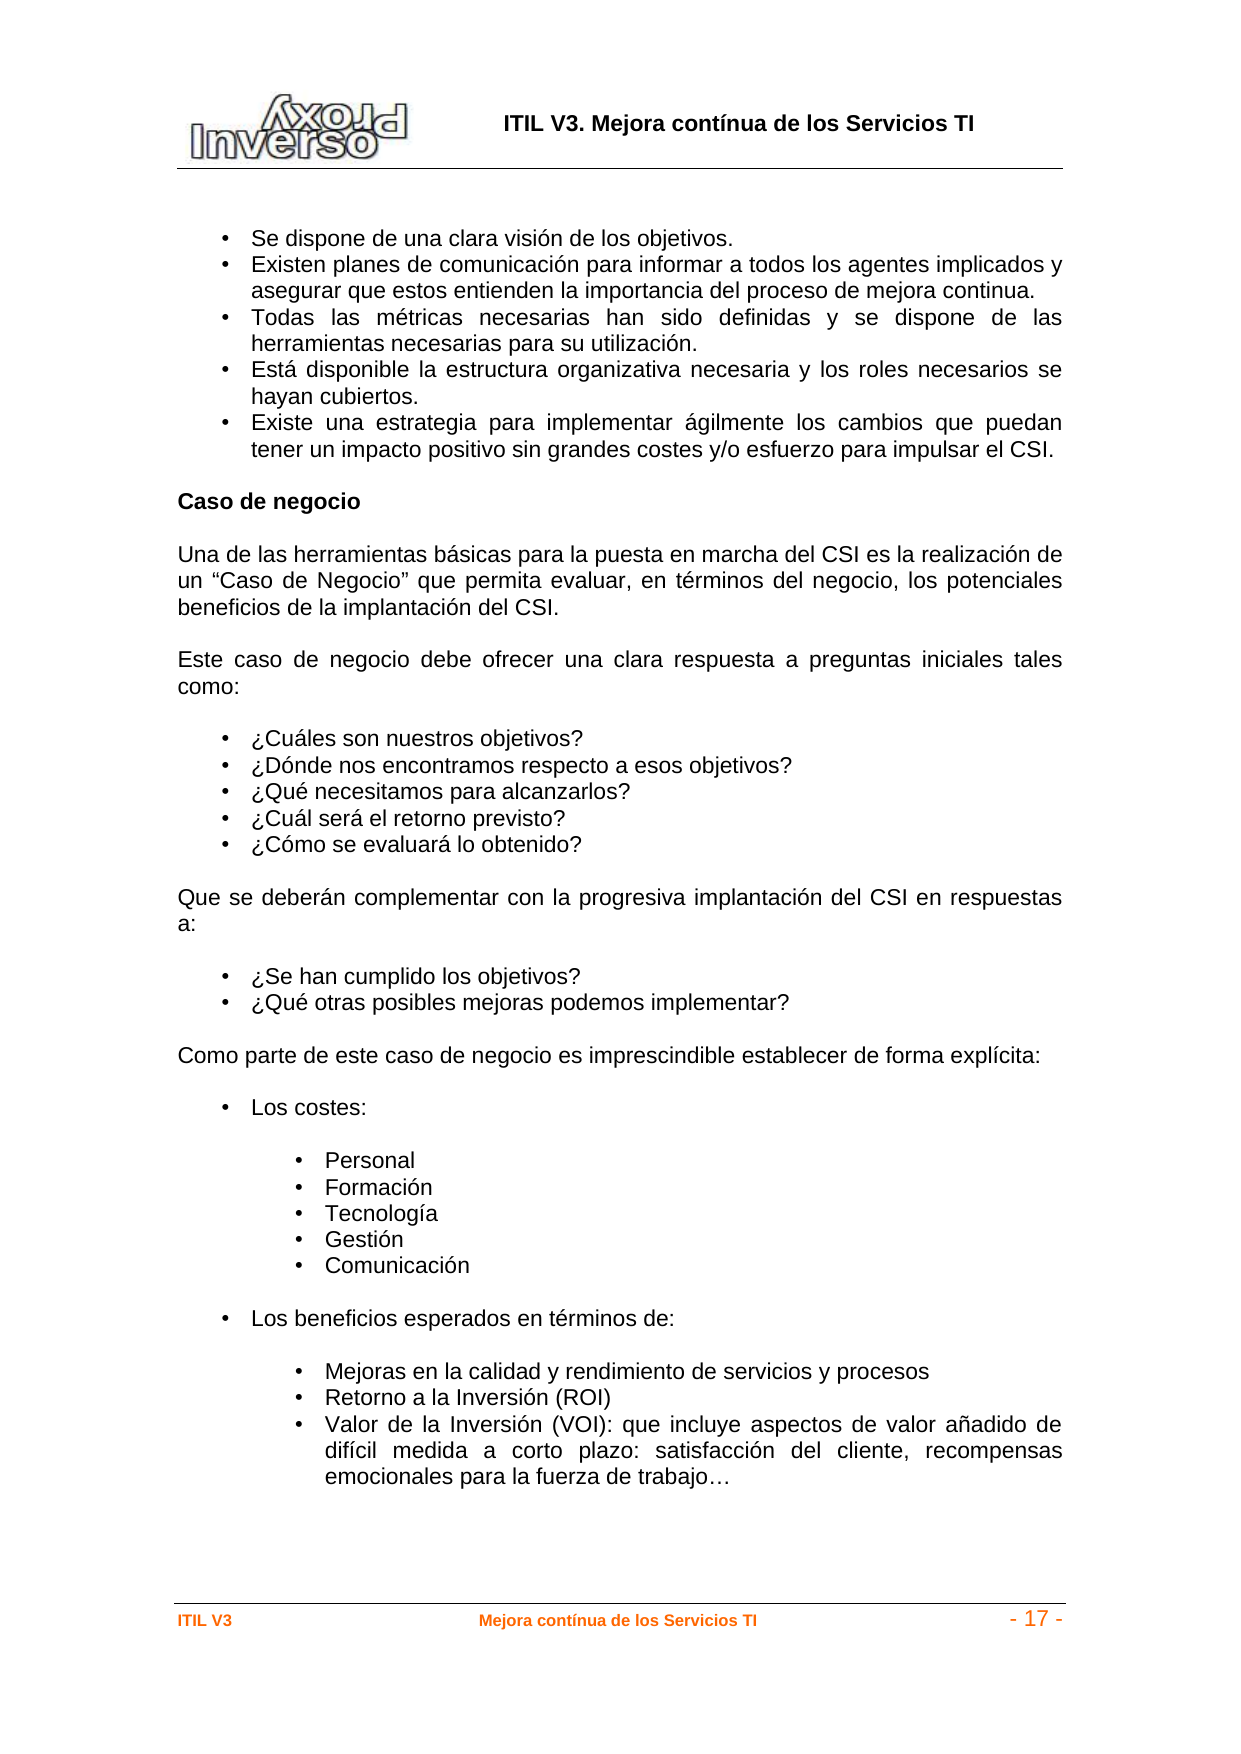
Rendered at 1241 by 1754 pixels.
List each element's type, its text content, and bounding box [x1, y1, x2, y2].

list Los beneficios esperados en términos de: [221, 1305, 1063, 1332]
list Personal [295, 1147, 1063, 1173]
list ¿Cómo se evaluará lo obtenido? [221, 831, 1063, 857]
text Este caso de negocio debe ofrecer una clara respuesta a preguntas iniciales tales como: [177, 646, 1063, 699]
list ¿Cuál será el retorno previsto? [221, 804, 1063, 831]
list Comunicación [295, 1252, 1063, 1279]
text Una de las herramientas básicas para la puesta en marcha del CSI es la realización de un “Caso de Negocio” que permita evaluar, en términos del negocio, los potenciales beneficios de la implantación del CSI. [177, 541, 1063, 620]
list ¿Qué otras posibles mejoras podemos implementar? [221, 989, 1063, 1015]
list Existe una estrategia para implementar ágilmente los cambios que puedan tener un impacto positivo sin grandes costes y/o esfuerzo para impulsar el CSI. [221, 409, 1063, 462]
list ¿Cuáles son nuestros objetivos? [221, 725, 1063, 752]
list Se dispone de una clara visión de los objetivos. [221, 225, 1063, 251]
list ¿Dónde nos encontramos respecto a esos objetivos? [221, 752, 1063, 778]
list Mejoras en la calidad y rendimiento de servicios y procesos [295, 1358, 1063, 1384]
text Como parte de este caso de negocio es imprescindible establecer de forma explícita: [177, 1042, 1063, 1068]
list ¿Qué necesitamos para alcanzarlos? [221, 778, 1063, 804]
list Todas las métricas necesarias han sido definidas y se dispone de las herramientas necesarias para su utilización. [221, 304, 1063, 356]
list Valor de la Inversión (VOI): que incluye aspectos de valor añadido de difícil medida a corto plazo: satisfacción del cliente, recompensas emocionales para la fuerza de trabajo… [295, 1411, 1063, 1490]
picture [184, 89, 414, 164]
list Formación [295, 1173, 1063, 1200]
list Retorno a la Inversión (ROI) [295, 1384, 1063, 1411]
list Está disponible la estructura organizativa necesaria y los roles necesarios se hayan cubiertos. [221, 356, 1063, 409]
text Que se deberán complementar con la progresiva implantación del CSI en respuestas a: [177, 883, 1063, 936]
list Existen planes de comunicación para informar a todos los agentes implicados y asegurar que estos entienden la importancia del proceso de mejora continua. [221, 251, 1063, 304]
list Los costes: [221, 1094, 1063, 1121]
list Gestión [295, 1226, 1063, 1252]
text Caso de negocio [177, 488, 1063, 514]
list Tecnología [295, 1200, 1063, 1226]
list ¿Se han cumplido los objetivos? [221, 963, 1063, 989]
